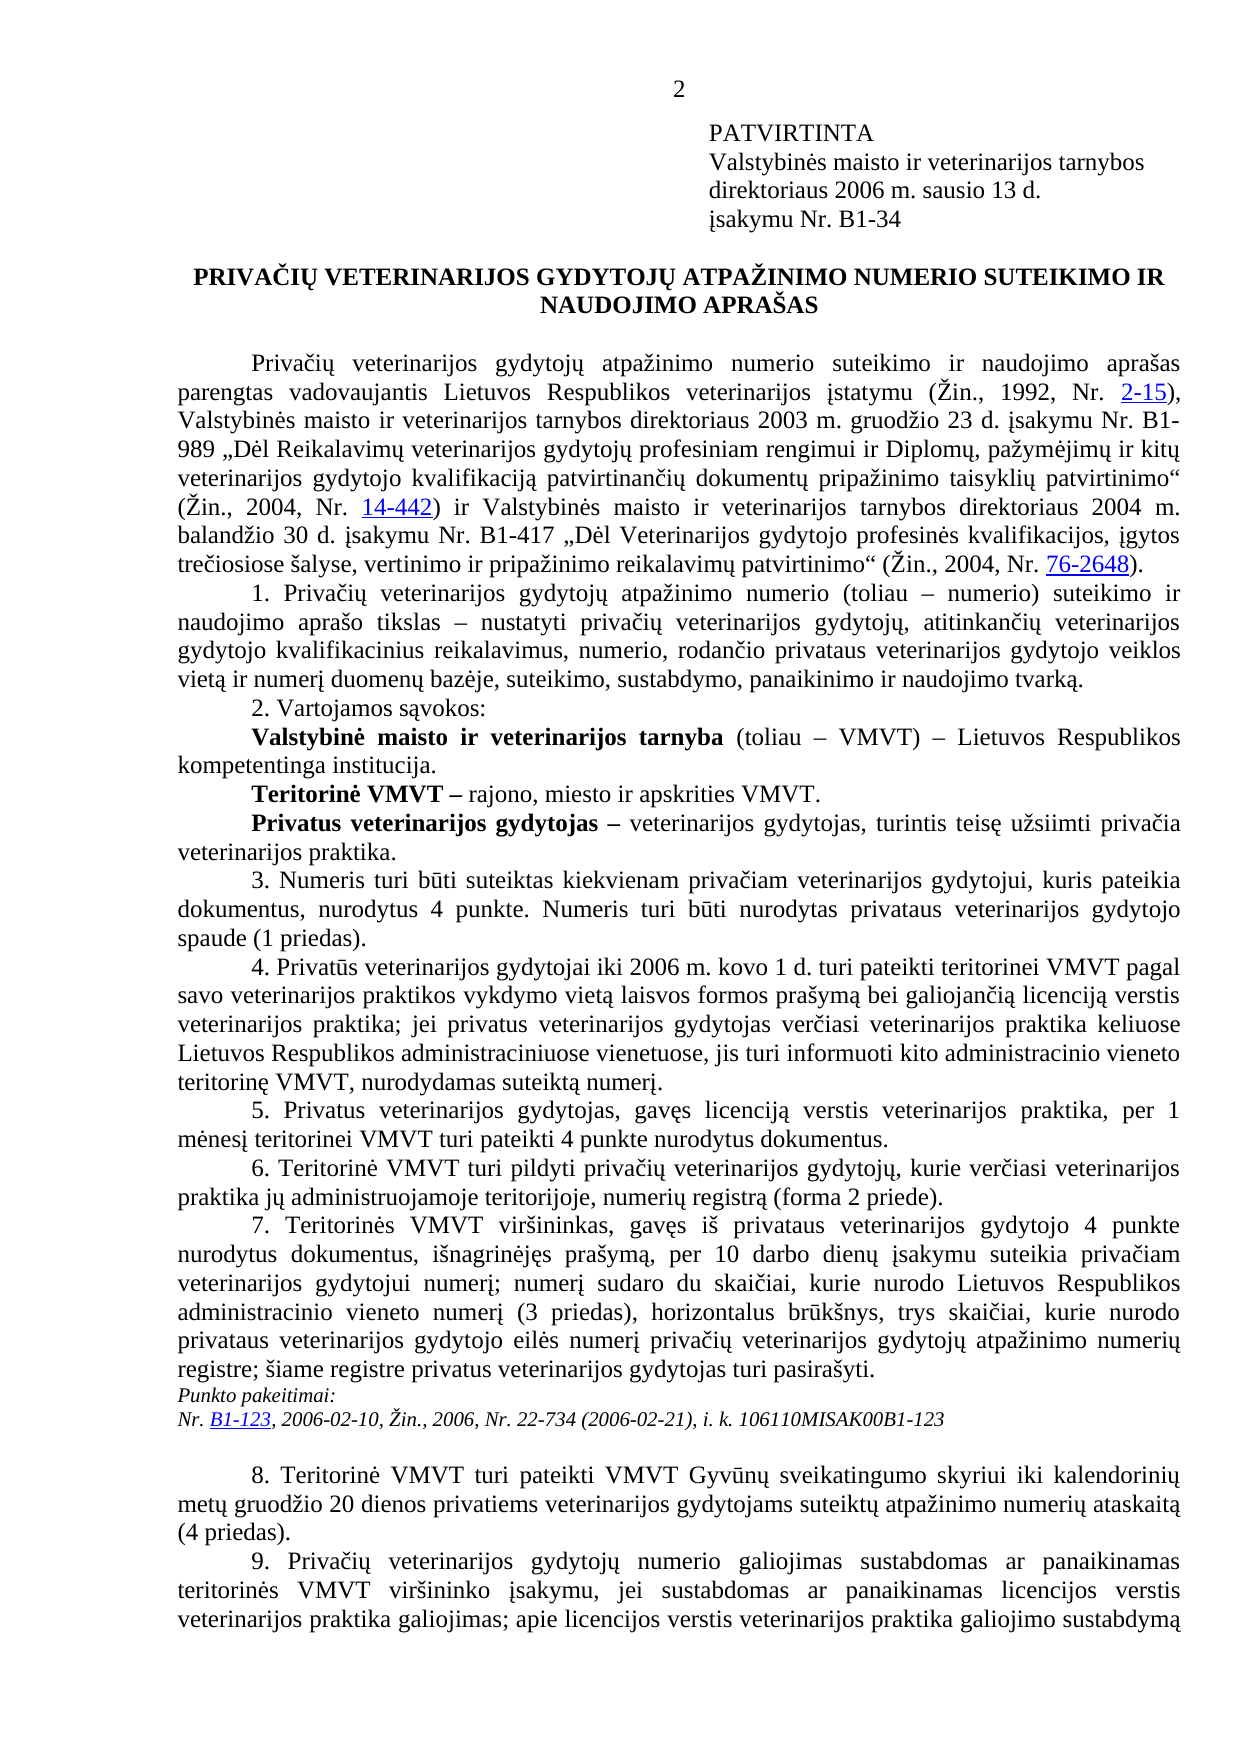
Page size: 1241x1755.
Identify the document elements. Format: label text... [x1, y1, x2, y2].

text 5. Privatus veterinarijos gydytojas, gavęs licenciją verstis veterinarijos praktika, per 1 mėnesį teritorinei VMVT turi pateikti 4 punkte nurodytus dokumentus. [177, 1096, 1181, 1153]
text PRIVAČIŲ VETERINARIJOS GYDYTOJŲ ATPAŽINIMO NUMERIO SUTEIKIMO IR NAUDOJIMO APRAŠAS [177, 262, 1181, 319]
text 3. Numeris turi būti suteiktas kiekvienam privačiam veterinarijos gydytojui, kuris pateikia dokumentus, nurodytus 4 punkte. Numeris turi būti nurodytas privataus veterinarijos gydytojo spaude (1 priedas). [177, 866, 1181, 952]
text 8. Teritorinė VMVT turi pateikti VMVT Gyvūnų sveikatingumo skyriui iki kalendorinių metų gruodžio 20 dienos privatiems veterinarijos gydytojams suteiktų atpažinimo numerių ataskaitą (4 priedas). [177, 1460, 1181, 1546]
text Valstybinės maisto ir veterinarijos tarnybos [177, 147, 1181, 176]
text 1. Privačių veterinarijos gydytojų atpažinimo numerio (toliau – numerio) suteikimo ir naudojimo aprašo tikslas – nustatyti privačių veterinarijos gydytojų, atitinkančių veterinarijos gydytojo kvalifikacinius reikalavimus, numerio, rodančio privataus veterinarijos gydytojo veiklos vietą ir numerį duomenų bazėje, suteikimo, sustabdymo, panaikinimo ir naudojimo tvarką. [177, 578, 1181, 693]
text Punkto pakeitimai: [177, 1383, 1181, 1407]
text Valstybinė maisto ir veterinarijos tarnyba (toliau – VMVT) – Lietuvos Respublikos kompetentinga institucija. [177, 722, 1181, 779]
text Privačių veterinarijos gydytojų atpažinimo numerio suteikimo ir naudojimo aprašas parengtas vadovaujantis Lietuvos Respublikos veterinarijos įstatymu (Žin., 1992, Nr. 2-15), Valstybinės maisto ir veterinarijos tarnybos direktoriaus 2003 m. gruodžio 23 d. įsakymu Nr. B1-989 „Dėl Reikalavimų veterinarijos gydytojų profesiniam rengimui ir Diplomų, pažymėjimų ir kitų veterinarijos gydytojo kvalifikaciją patvirtinančių dokumentų pripažinimo taisyklių patvirtinimo“ (Žin., 2004, Nr. 14-442) ir Valstybinės maisto ir veterinarijos tarnybos direktoriaus 2004 m. balandžio 30 d. įsakymu Nr. B1-417 „Dėl Veterinarijos gydytojo profesinės kvalifikacijos, įgytos trečiosiose šalyse, vertinimo ir pripažinimo reikalavimų patvirtinimo“ (Žin., 2004, Nr. 76-2648). [177, 348, 1181, 578]
text 6. Teritorinė VMVT turi pildyti privačių veterinarijos gydytojų, kurie verčiasi veterinarijos praktika jų administruojamoje teritorijoje, numerių registrą (forma 2 priede). [177, 1153, 1181, 1211]
text Teritorinė VMVT – rajono, miesto ir apskrities VMVT. [177, 779, 1181, 808]
text direktoriaus 2006 m. sausio 13 d. [177, 176, 1181, 204]
text 2. Vartojamos sąvokos: [177, 693, 1181, 722]
text 9. Privačių veterinarijos gydytojų numerio galiojimas sustabdomas ar panaikinamas teritorinės VMVT viršininko įsakymu, jei sustabdomas ar panaikinamas licencijos verstis veterinarijos praktika galiojimas; apie licencijos verstis veterinarijos praktika galiojimo sustabdymą [177, 1546, 1181, 1632]
text 4. Privatūs veterinarijos gydytojai iki 2006 m. kovo 1 d. turi pateikti teritorinei VMVT pagal savo veterinarijos praktikos vykdymo vietą laisvos formos prašymą bei galiojančią licenciją verstis veterinarijos praktika; jei privatus veterinarijos gydytojas verčiasi veterinarijos praktika keliuose Lietuvos Respublikos administraciniuose vienetuose, jis turi informuoti kito administracinio vieneto teritorinę VMVT, nurodydamas suteiktą numerį. [177, 952, 1181, 1096]
text įsakymu Nr. B1-34 [177, 204, 1181, 233]
text PATVIRTINTA [709, 118, 1181, 147]
text Privatus veterinarijos gydytojas – veterinarijos gydytojas, turintis teisę užsiimti privačia veterinarijos praktika. [177, 808, 1181, 866]
text 7. Teritorinės VMVT viršininkas, gavęs iš privataus veterinarijos gydytojo 4 punkte nurodytus dokumentus, išnagrinėjęs prašymą, per 10 darbo dienų įsakymu suteikia privačiam veterinarijos gydytojui numerį; numerį sudaro du skaičiai, kurie nurodo Lietuvos Respublikos administracinio vieneto numerį (3 priedas), horizontalus brūkšnys, trys skaičiai, kurie nurodo privataus veterinarijos gydytojo eilės numerį privačių veterinarijos gydytojų atpažinimo numerių registre; šiame registre privatus veterinarijos gydytojas turi pasirašyti. [177, 1211, 1181, 1383]
text Nr. B1-123, 2006-02-10, Žin., 2006, Nr. 22-734 (2006-02-21), i. k. 106110MISAK00B1-123 [177, 1407, 1181, 1431]
